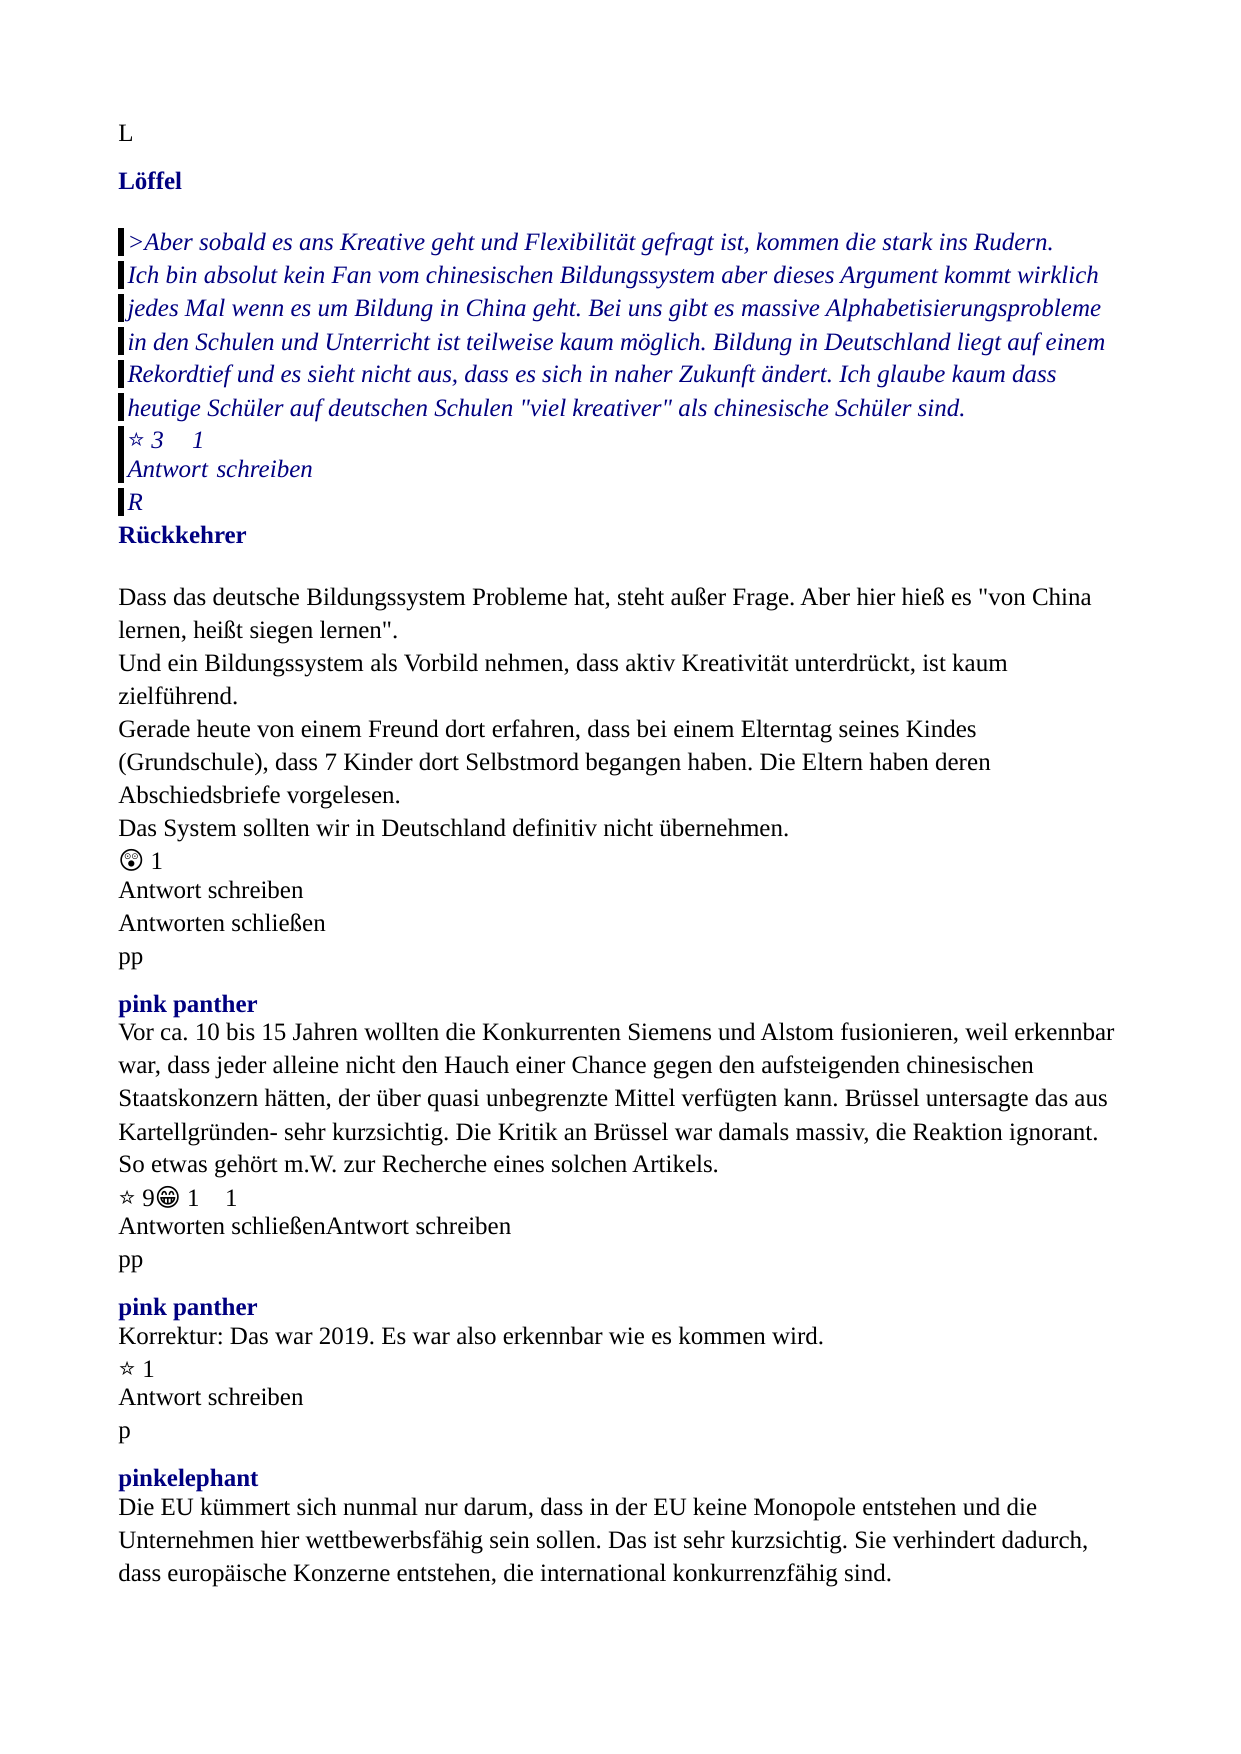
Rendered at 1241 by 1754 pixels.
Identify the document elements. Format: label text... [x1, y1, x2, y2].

text Vor ca. 10 bis 15 Jahren wollten die Konkurrenten Siemens und Alstom fusionieren, weil erkennbar war, dass jeder alleine nicht den Hauch einer Chance gegen den aufsteigenden chinesischen Staatskonzern hätten, der über quasi unbegrenzte Mittel verfügten kann. Brüssel untersagte das aus Kartellgründen- sehr kurzsichtig. Die Kritik an Brüssel war damals massiv, die Reaktion ignorant. [118, 1017, 1122, 1145]
text Antwort schreiben [118, 1382, 1122, 1411]
text Antworten schließen [118, 908, 1122, 937]
subtitle Rückkehrer [118, 520, 1122, 549]
text >Aber sobald es ans Kreative geht und Flexibilität gefragt ist, kommen die stark ins Rudern. [118, 227, 1122, 256]
text pp [118, 1244, 1122, 1273]
text Ich bin absolut kein Fan vom chinesischen Bildungssystem aber dieses Argument kommt wirklich jedes Mal wenn es um Bildung in China geht. Bei uns gibt es massive Alphabetisierungsprobleme in den Schulen und Unterricht ist teilweise kaum möglich. Bildung in Deutschland liegt auf einem Rekordtief und es sieht nicht aus, dass es sich in naher Zukunft ändert. Ich glaube kaum dass heutige Schüler auf deutschen Schulen "viel kreativer" als chinesische Schüler sind. [118, 261, 1122, 421]
text Antworten schließenAntwort schreiben [118, 1211, 1122, 1240]
text Und ein Bildungssystem als Vorbild nehmen, dass aktiv Kreativität unterdrückt, ist kaum zielführend. [118, 648, 1122, 710]
text L [118, 118, 1122, 147]
text ⭐️ 3🤨 1 [124, 426, 1122, 454]
text Antwort schreiben [118, 875, 1122, 904]
subtitle pink panther [118, 1292, 1122, 1321]
text So etwas gehört m.W. zur Recherche eines solchen Artikels. [118, 1149, 1122, 1178]
text Die EU kümmert sich nunmal nur darum, dass in der EU keine Monopole entstehen und die Unternehmen hier wettbewerbsfähig sein sollen. Das ist sehr kurzsichtig. Sie verhindert dadurch, dass europäische Konzerne entstehen, die international konkurrenzfähig sind. [118, 1492, 1122, 1587]
text Dass das deutsche Bildungssystem Probleme hat, steht außer Frage. Aber hier hieß es "von China lernen, heißt siegen lernen". [118, 582, 1122, 644]
text Gerade heute von einem Freund dort erfahren, dass bei einem Elterntag seines Kindes (Grundschule), dass 7 Kinder dort Selbstmord begangen haben. Die Eltern haben deren Abschiedsbriefe vorgelesen. [118, 714, 1122, 809]
subtitle pink panther [118, 989, 1122, 1017]
text R [118, 487, 1122, 516]
text Antwort schreiben [124, 454, 1122, 483]
subtitle Löffel [118, 166, 1122, 194]
text Korrektur: Das war 2019. Es war also erkennbar wie es kommen wird. [118, 1321, 1122, 1349]
text ⭐️ 9😁 1🤨 1 [118, 1183, 1122, 1211]
text ⭐️ 1 [118, 1354, 1122, 1382]
subtitle pinkelephant [118, 1463, 1122, 1492]
text p [118, 1416, 1122, 1444]
text 😲 1 [118, 846, 1122, 875]
text pp [118, 941, 1122, 970]
text Das System sollten wir in Deutschland definitiv nicht übernehmen. [118, 813, 1122, 842]
